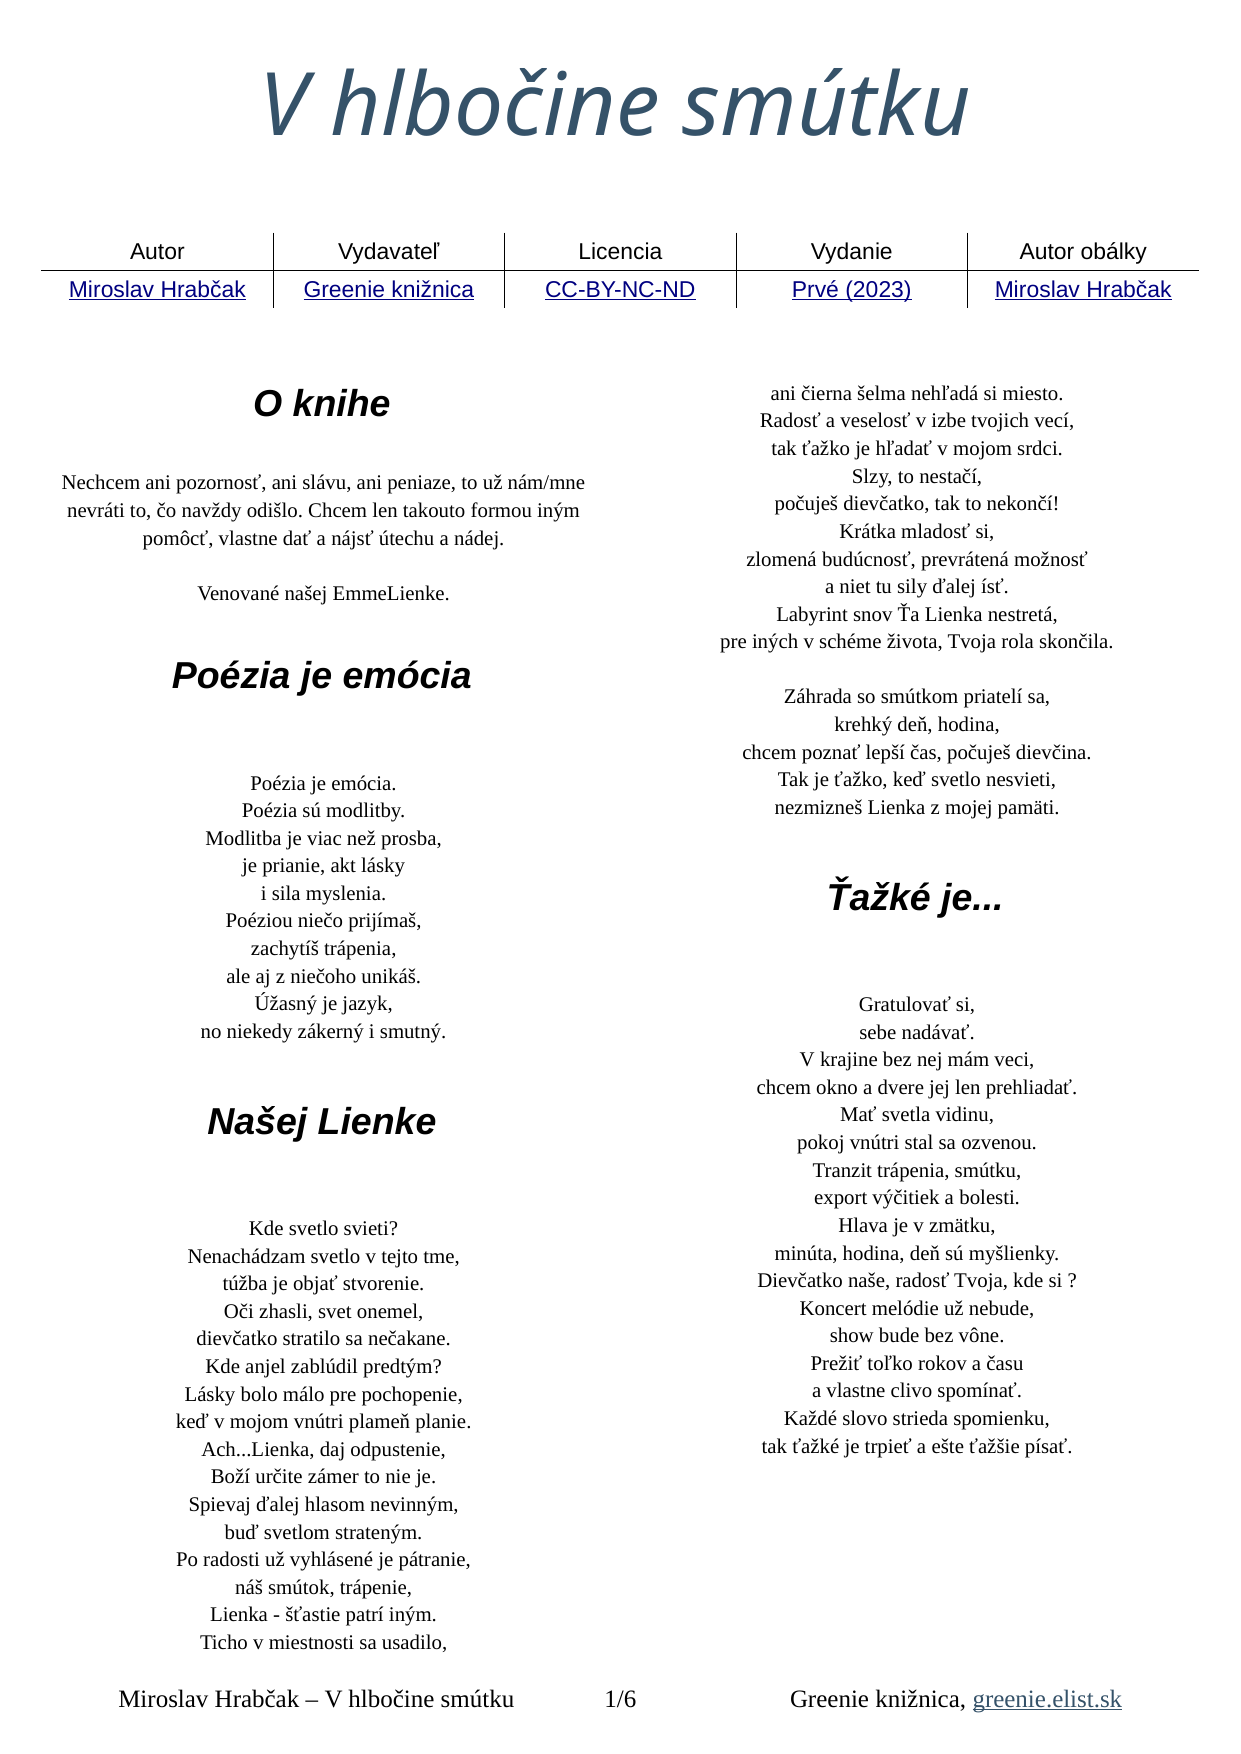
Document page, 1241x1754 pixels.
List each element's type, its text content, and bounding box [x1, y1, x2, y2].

text Nechcem ani pozornosť, ani slávu, ani peniaze, to už nám/mne nevráti to, čo navždy odišlo. Chcem len takouto formou iným pomôcť, vlastne dať a nájsť útechu a nádej. [41, 470, 605, 549]
text Poézia sú modlitby. [41, 798, 605, 822]
text Kde svetlo svieti? [41, 1216, 605, 1240]
table_header Licencia [505, 233, 736, 270]
table_cell CC-BY-NC-ND [505, 271, 736, 308]
text Lásky bolo málo pre pochopenie, [41, 1382, 605, 1406]
text Modlitba je viac než prosba, [41, 826, 605, 850]
text Krátka mladosť si, [635, 519, 1199, 543]
text Radosť a veselosť v izbe tvojich vecí, [635, 408, 1199, 432]
text počuješ dievčatko, tak to nekončí! [635, 491, 1199, 515]
text Koncert melódie už nebude, [635, 1296, 1199, 1320]
text buď svetlom strateným. [41, 1519, 605, 1544]
text chcem poznať lepší čas, počuješ dievčina. [635, 740, 1199, 764]
text túžba je objať stvorenie. [41, 1271, 605, 1295]
text Labyrint snov Ťa Lienka nestretá, [635, 602, 1199, 626]
text tak ťažko je hľadať v mojom srdci. [635, 436, 1199, 460]
text Poéziou niečo prijímaš, [41, 908, 605, 932]
text keď v mojom vnútri plameň planie. [41, 1409, 605, 1433]
text je prianie, akt lásky [41, 853, 605, 877]
text sebe nadávať. [635, 1019, 1199, 1044]
text a niet tu sily ďalej ísť. [635, 574, 1199, 598]
text ale aj z niečoho unikáš. [41, 964, 605, 988]
text tak ťažké je trpieť a ešte ťažšie písať. [635, 1434, 1199, 1458]
text dievčatko stratilo sa nečakane. [41, 1326, 605, 1350]
text Záhrada so smútkom priatelí sa, [635, 684, 1199, 708]
text Hlava je v zmätku, [635, 1213, 1199, 1237]
text Boží určite zámer to nie je. [41, 1464, 605, 1488]
text Mať svetla vidinu, [635, 1102, 1199, 1126]
text minúta, hodina, deň sú myšlienky. [635, 1240, 1199, 1264]
table_cell Greenie knižnica [274, 271, 504, 308]
text a vlastne clivo spomínať. [635, 1378, 1199, 1402]
text Úžasný je jazyk, [41, 991, 605, 1015]
text Poézia je emócia. [41, 770, 605, 794]
text Ach...Lienka, daj odpustenie, [41, 1437, 605, 1461]
text Ticho v miestnosti sa usadilo, [41, 1630, 605, 1654]
text Slzy, to nestačí, [635, 464, 1199, 488]
table_cell Miroslav Hrabčak [41, 271, 273, 308]
table_header Autor obálky [968, 233, 1199, 270]
text Kde anjel zablúdil predtým? [41, 1354, 605, 1378]
text Spievaj ďalej hlasom nevinným, [41, 1492, 605, 1516]
text Tranzit trápenia, smútku, [635, 1158, 1199, 1182]
text Oči zhasli, svet onemel, [41, 1299, 605, 1323]
text náš smútok, trápenie, [41, 1575, 605, 1599]
text show bude bez vône. [635, 1323, 1199, 1347]
text nezmizneš Lienka z mojej pamäti. [635, 795, 1199, 819]
text Gratulovať si, [635, 992, 1199, 1016]
text Nenachádzam svetlo v tejto tme, [41, 1243, 605, 1268]
text Po radosti už vyhlásené je pátranie, [41, 1547, 605, 1571]
table_cell Miroslav Hrabčak [968, 271, 1199, 308]
text krehký deň, hodina, [635, 712, 1199, 736]
text Každé slovo strieda spomienku, [635, 1406, 1199, 1430]
text pokoj vnútri stal sa ozvenou. [635, 1130, 1199, 1154]
text chcem okno a dvere jej len prehliadať. [635, 1075, 1199, 1099]
text zlomená budúcnosť, prevrátená možnosť [635, 546, 1199, 571]
text export výčitiek a bolesti. [635, 1185, 1199, 1209]
text V krajine bez nej mám veci, [635, 1047, 1199, 1071]
text no niekedy zákerný i smutný. [41, 1019, 605, 1043]
subtitle V hlbočine smútku [41, 41, 1199, 161]
table_header Vydavateľ [274, 233, 504, 270]
text zachytíš trápenia, [41, 936, 605, 960]
text Tak je ťažko, keď svetlo nesvieti, [635, 767, 1199, 791]
text Venované našej EmmeLienke. [41, 581, 605, 605]
text Prežiť toľko rokov a času [635, 1351, 1199, 1375]
subtitle Ťažké je... [635, 875, 1199, 918]
table_header Vydanie [737, 233, 967, 270]
text pre iných v schéme života, Tvoja rola skončila. [635, 629, 1199, 653]
text i sila myslenia. [41, 881, 605, 905]
text ani čierna šelma nehľadá si miesto. [635, 381, 1199, 405]
table_cell Prvé (2023) [737, 271, 967, 308]
subtitle O knihe [41, 381, 605, 424]
table_header Autor [41, 233, 273, 270]
subtitle Našej Lienke [41, 1099, 605, 1142]
text Dievčatko naše, radosť Tvoja, kde si ? [635, 1268, 1199, 1292]
subtitle Poézia je emócia [41, 653, 605, 696]
text Lienka - šťastie patrí iným. [41, 1602, 605, 1626]
